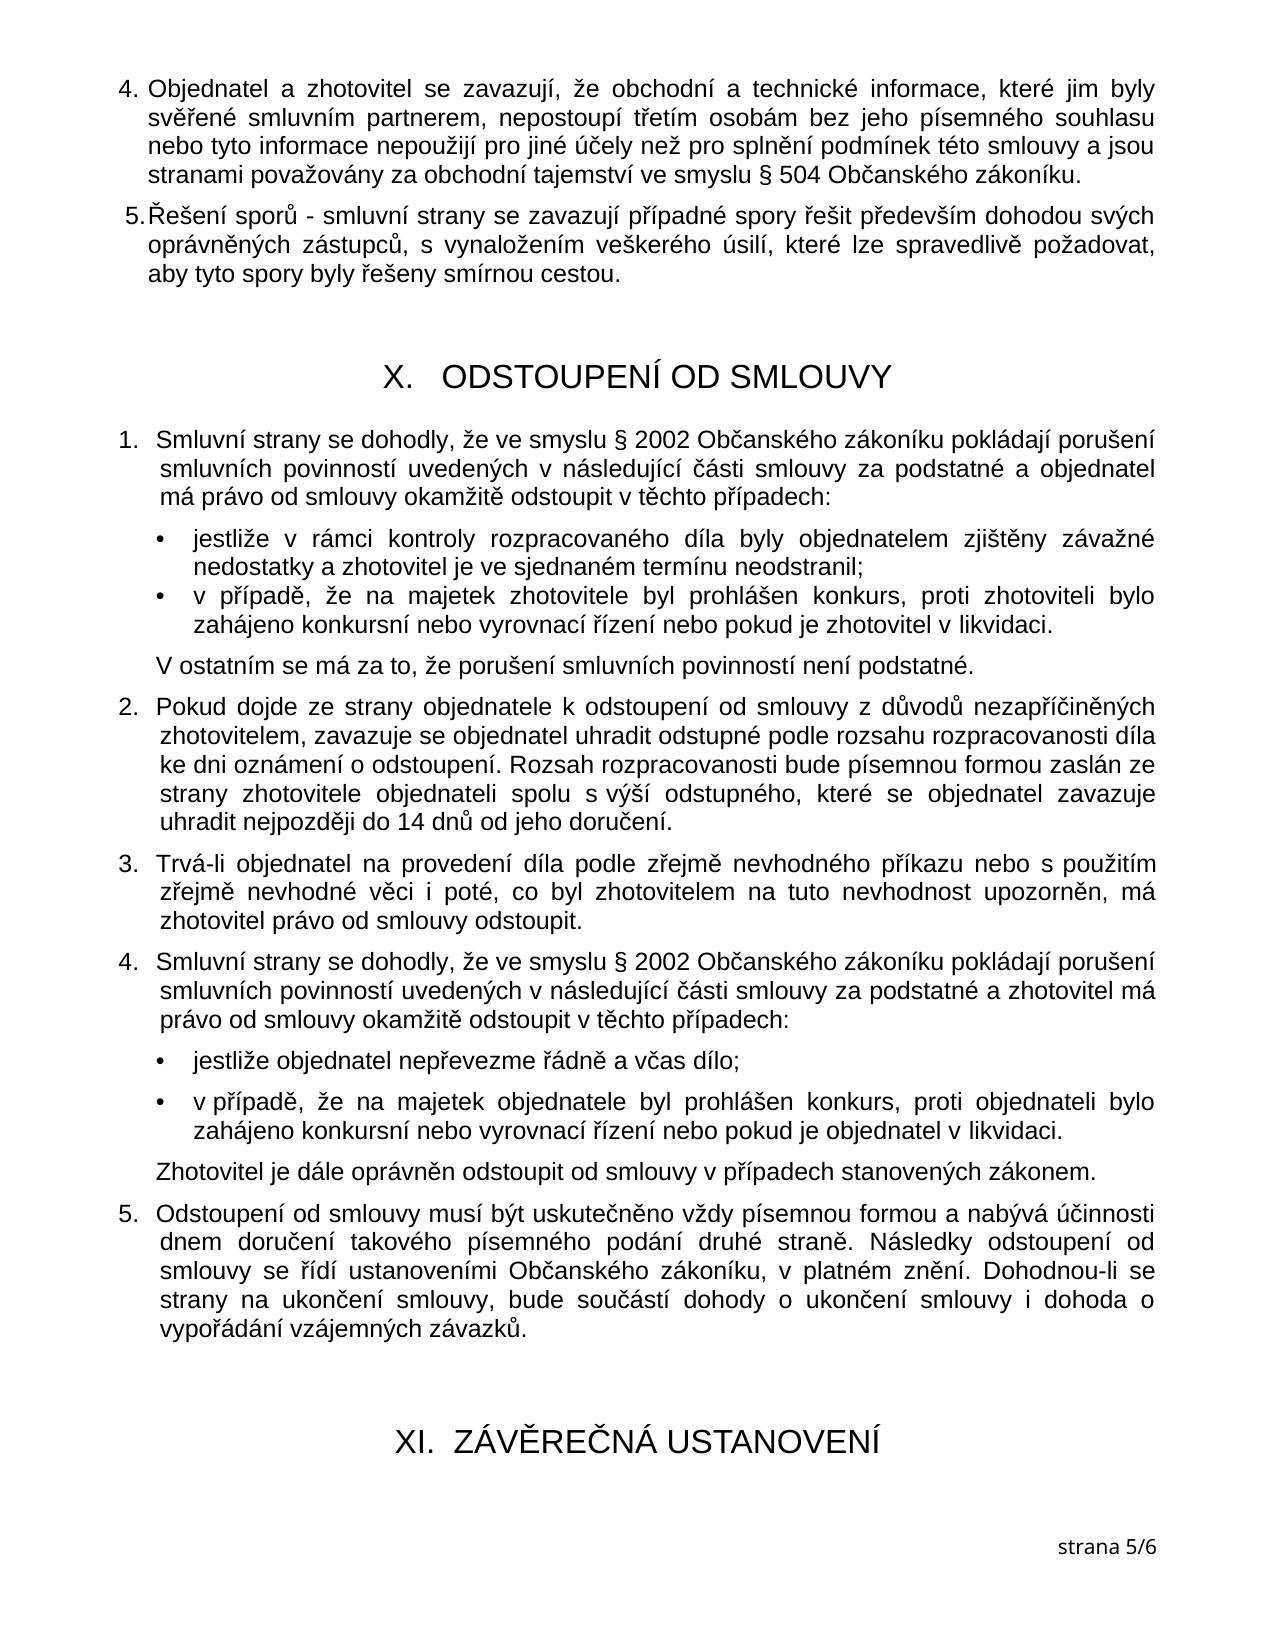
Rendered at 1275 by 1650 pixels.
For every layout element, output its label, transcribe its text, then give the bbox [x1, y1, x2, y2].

text V ostatním se má za to, že porušení smluvních povinností není podstatné. [118, 651, 1157, 680]
list jestliže v rámci kontroly rozpracovaného díla byly objednatelem zjištěny závažné nedostatky a zhotovitel je ve sjednaném termínu neodstranil; [156, 523, 1157, 581]
subtitle XI. ZÁVĚREČNÁ USTANOVENÍ [118, 1422, 1157, 1460]
text 5. Řešení sporů - smluvní strany se zavazují případné spory řešit především dohodou svých oprávněných zástupců, s vynaložením veškerého úsilí, které lze spravedlivě požadovat, aby tyto spory byly řešeny smírnou cestou. [118, 201, 1157, 288]
list Odstoupení od smlouvy musí být uskutečněno vždy písemnou formou a nabývá účinnosti dnem doručení takového písemného podání druhé straně. Následky odstoupení od smlouvy se řídí ustanoveními Občanského zákoníku, v platném znění. Dohodnou-li se strany na ukončení smlouvy, bude součástí dohody o ukončení smlouvy i dohoda o vypořádání vzájemných závazků. [118, 1198, 1157, 1342]
text Zhotovitel je dále oprávněn odstoupit od smlouvy v případech stanovených zákonem. [156, 1157, 1157, 1186]
list jestliže objednatel nepřevezme řádně a včas dílo; [156, 1046, 1157, 1075]
list Smluvní strany se dohodly, že ve smyslu § 2002 Občanského zákoníku pokládají porušení smluvních povinností uvedených v následující části smlouvy za podstatné a objednatel má právo od smlouvy okamžitě odstoupit v těchto případech: [118, 425, 1157, 511]
text 4. Objednatel a zhotovitel se zavazují, že obchodní a technické informace, které jim byly svěřené smluvním partnerem, nepostoupí třetím osobám bez jeho písemného souhlasu nebo tyto informace nepoužijí pro jiné účely než pro splnění podmínek této smlouvy a jsou stranami považovány za obchodní tajemství ve smyslu § 504 Občanského zákoníku. [118, 74, 1157, 189]
list Smluvní strany se dohodly, že ve smyslu § 2002 Občanského zákoníku pokládají porušení smluvních povinností uvedených v následující části smlouvy za podstatné a zhotovitel má právo od smlouvy okamžitě odstoupit v těchto případech: [118, 947, 1157, 1033]
list Pokud dojde ze strany objednatele k odstoupení od smlouvy z důvodů nezapříčiněných zhotovitelem, zavazuje se objednatel uhradit odstupné podle rozsahu rozpracovanosti díla ke dni oznámení o odstoupení. Rozsah rozpracovanosti bude písemnou formou zaslán ze strany zhotovitele objednateli spolu s výší odstupného, které se objednatel zavazuje uhradit nejpozději do 14 dnů od jeho doručení. [118, 692, 1157, 836]
list v případě, že na majetek zhotovitele byl prohlášen konkurs, proti zhotoviteli bylo zahájeno konkursní nebo vyrovnací řízení nebo pokud je zhotovitel v likvidaci. [156, 581, 1157, 638]
list Trvá-li objednatel na provedení díla podle zřejmě nevhodného příkazu nebo s použitím zřejmě nevhodné věci i poté, co byl zhotovitelem na tuto nevhodnost upozorněn, má zhotovitel právo od smlouvy odstoupit. [118, 848, 1157, 935]
subtitle X. ODSTOUPENÍ OD SMLOUVY [118, 358, 1157, 396]
list v případě, že na majetek objednatele byl prohlášen konkurs, proti objednateli bylo zahájeno konkursní nebo vyrovnací řízení nebo pokud je objednatel v likvidaci. [156, 1087, 1157, 1145]
